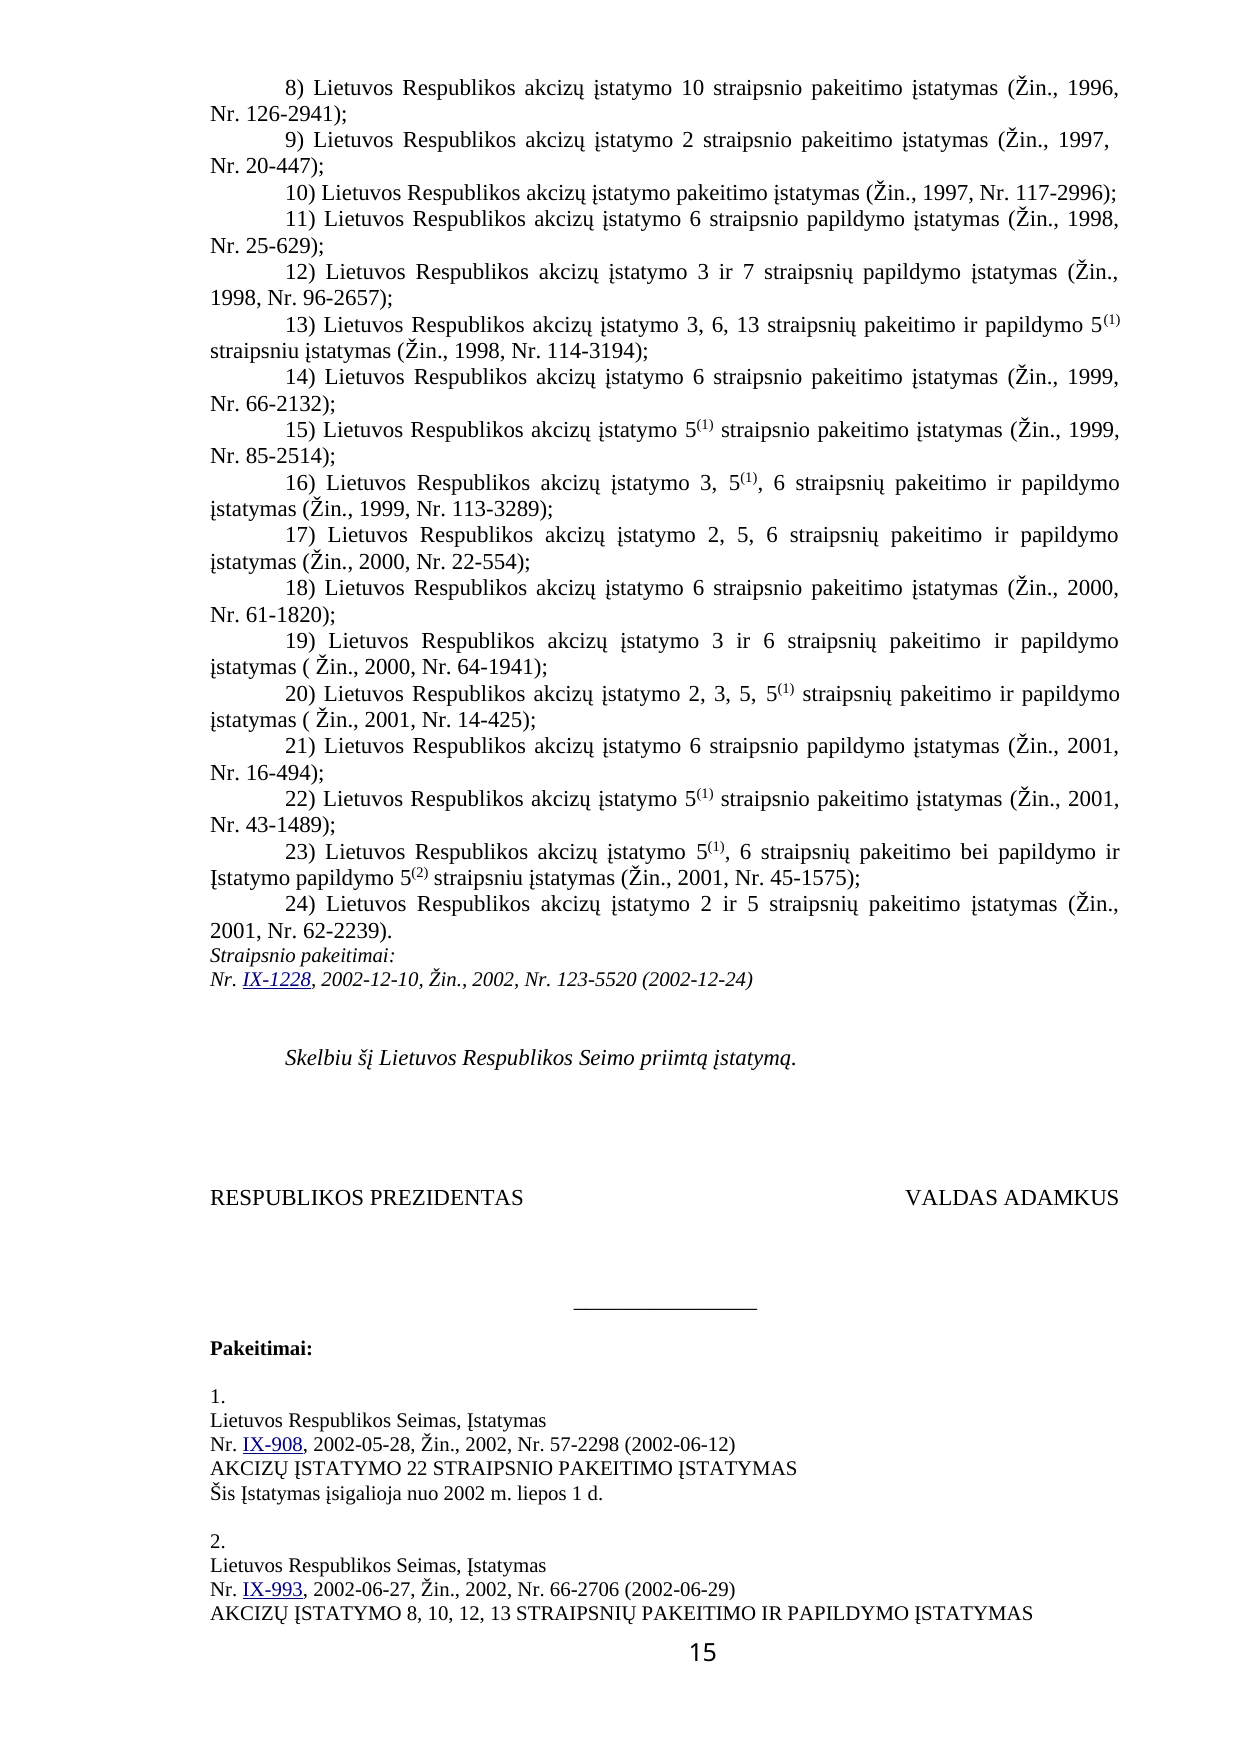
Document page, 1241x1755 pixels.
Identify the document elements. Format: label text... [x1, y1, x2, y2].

text 11) Lietuvos Respublikos akcizų įstatymo 6 straipsnio papildymo įstatymas (Žin., 1998, Nr. 25-629); [210, 205, 1120, 258]
text Straipsnio pakeitimai: [210, 943, 1120, 967]
text Lietuvos Respublikos Seimas, Įstatymas [210, 1408, 1120, 1432]
text 21) Lietuvos Respublikos akcizų įstatymo 6 straipsnio papildymo įstatymas (Žin., 2001, Nr. 16-494); [210, 732, 1120, 785]
text Lietuvos Respublikos Seimas, Įstatymas [210, 1553, 1120, 1577]
text 24) Lietuvos Respublikos akcizų įstatymo 2 ir 5 straipsnių pakeitimo įstatymas (Žin., 2001, Nr. 62-2239). [210, 891, 1120, 943]
text 1. [210, 1384, 1120, 1408]
text Nr. IX-993, 2002-06-27, Žin., 2002, Nr. 66-2706 (2002-06-29) [210, 1577, 1120, 1601]
text 8) Lietuvos Respublikos akcizų įstatymo 10 straipsnio pakeitimo įstatymas (Žin., 1996, Nr. 126-2941); [210, 73, 1120, 126]
text 13) Lietuvos Respublikos akcizų įstatymo 3, 6, 13 straipsnių pakeitimo ir papildymo 5(1) straipsniu įstatymas (Žin., 1998, Nr. 114-3194); [210, 311, 1120, 363]
text AKCIZŲ ĮSTATYMO 22 STRAIPSNIO PAKEITIMO ĮSTATYMAS [210, 1456, 1120, 1480]
text Nr. IX-908, 2002-05-28, Žin., 2002, Nr. 57-2298 (2002-06-12) [210, 1432, 1120, 1456]
text 22) Lietuvos Respublikos akcizų įstatymo 5(1) straipsnio pakeitimo įstatymas (Žin., 2001, Nr. 43-1489); [210, 785, 1120, 838]
text 15) Lietuvos Respublikos akcizų įstatymo 5(1) straipsnio pakeitimo įstatymas (Žin., 1999, Nr. 85-2514); [210, 416, 1120, 469]
text ________________ [210, 1286, 1120, 1312]
text 23) Lietuvos Respublikos akcizų įstatymo 5(1), 6 straipsnių pakeitimo bei papildymo ir Įstatymo papildymo 5(2) straipsniu įstatymas (Žin., 2001, Nr. 45-1575); [210, 838, 1120, 891]
text 9) Lietuvos Respublikos akcizų įstatymo 2 straipsnio pakeitimo įstatymas (Žin., 1997, Nr. 20-447); [210, 126, 1120, 179]
text Skelbiu šį Lietuvos Respublikos Seimo priimtą įstatymą. [210, 1044, 1120, 1070]
text 16) Lietuvos Respublikos akcizų įstatymo 3, 5(1), 6 straipsnių pakeitimo ir papildymo įstatymas (Žin., 1999, Nr. 113-3289); [210, 469, 1120, 522]
text 10) Lietuvos Respublikos akcizų įstatymo pakeitimo įstatymas (Žin., 1997, Nr. 117-2996); [210, 179, 1120, 205]
text RESPUBLIKOS PREZIDENTAS VALDAS ADAMKUS [210, 1184, 1120, 1211]
text Nr. IX-1228, 2002-12-10, Žin., 2002, Nr. 123-5520 (2002-12-24) [210, 967, 1120, 991]
text Šis Įstatymas įsigalioja nuo 2002 m. liepos 1 d. [210, 1480, 1120, 1504]
text 17) Lietuvos Respublikos akcizų įstatymo 2, 5, 6 straipsnių pakeitimo ir papildymo įstatymas (Žin., 2000, Nr. 22-554); [210, 522, 1120, 574]
text 12) Lietuvos Respublikos akcizų įstatymo 3 ir 7 straipsnių papildymo įstatymas (Žin., 1998, Nr. 96-2657); [210, 258, 1120, 311]
text 18) Lietuvos Respublikos akcizų įstatymo 6 straipsnio pakeitimo įstatymas (Žin., 2000, Nr. 61-1820); [210, 574, 1120, 627]
text 2. [210, 1528, 1120, 1553]
text 19) Lietuvos Respublikos akcizų įstatymo 3 ir 6 straipsnių pakeitimo ir papildymo įstatymas ( Žin., 2000, Nr. 64-1941); [210, 627, 1120, 680]
text AKCIZŲ ĮSTATYMO 8, 10, 12, 13 STRAIPSNIŲ PAKEITIMO IR PAPILDYMO ĮSTATYMAS [210, 1601, 1120, 1625]
text Pakeitimai: [210, 1336, 1120, 1360]
text 14) Lietuvos Respublikos akcizų įstatymo 6 straipsnio pakeitimo įstatymas (Žin., 1999, Nr. 66-2132); [210, 363, 1120, 416]
text 20) Lietuvos Respublikos akcizų įstatymo 2, 3, 5, 5(1) straipsnių pakeitimo ir papildymo įstatymas ( Žin., 2001, Nr. 14-425); [210, 680, 1120, 732]
